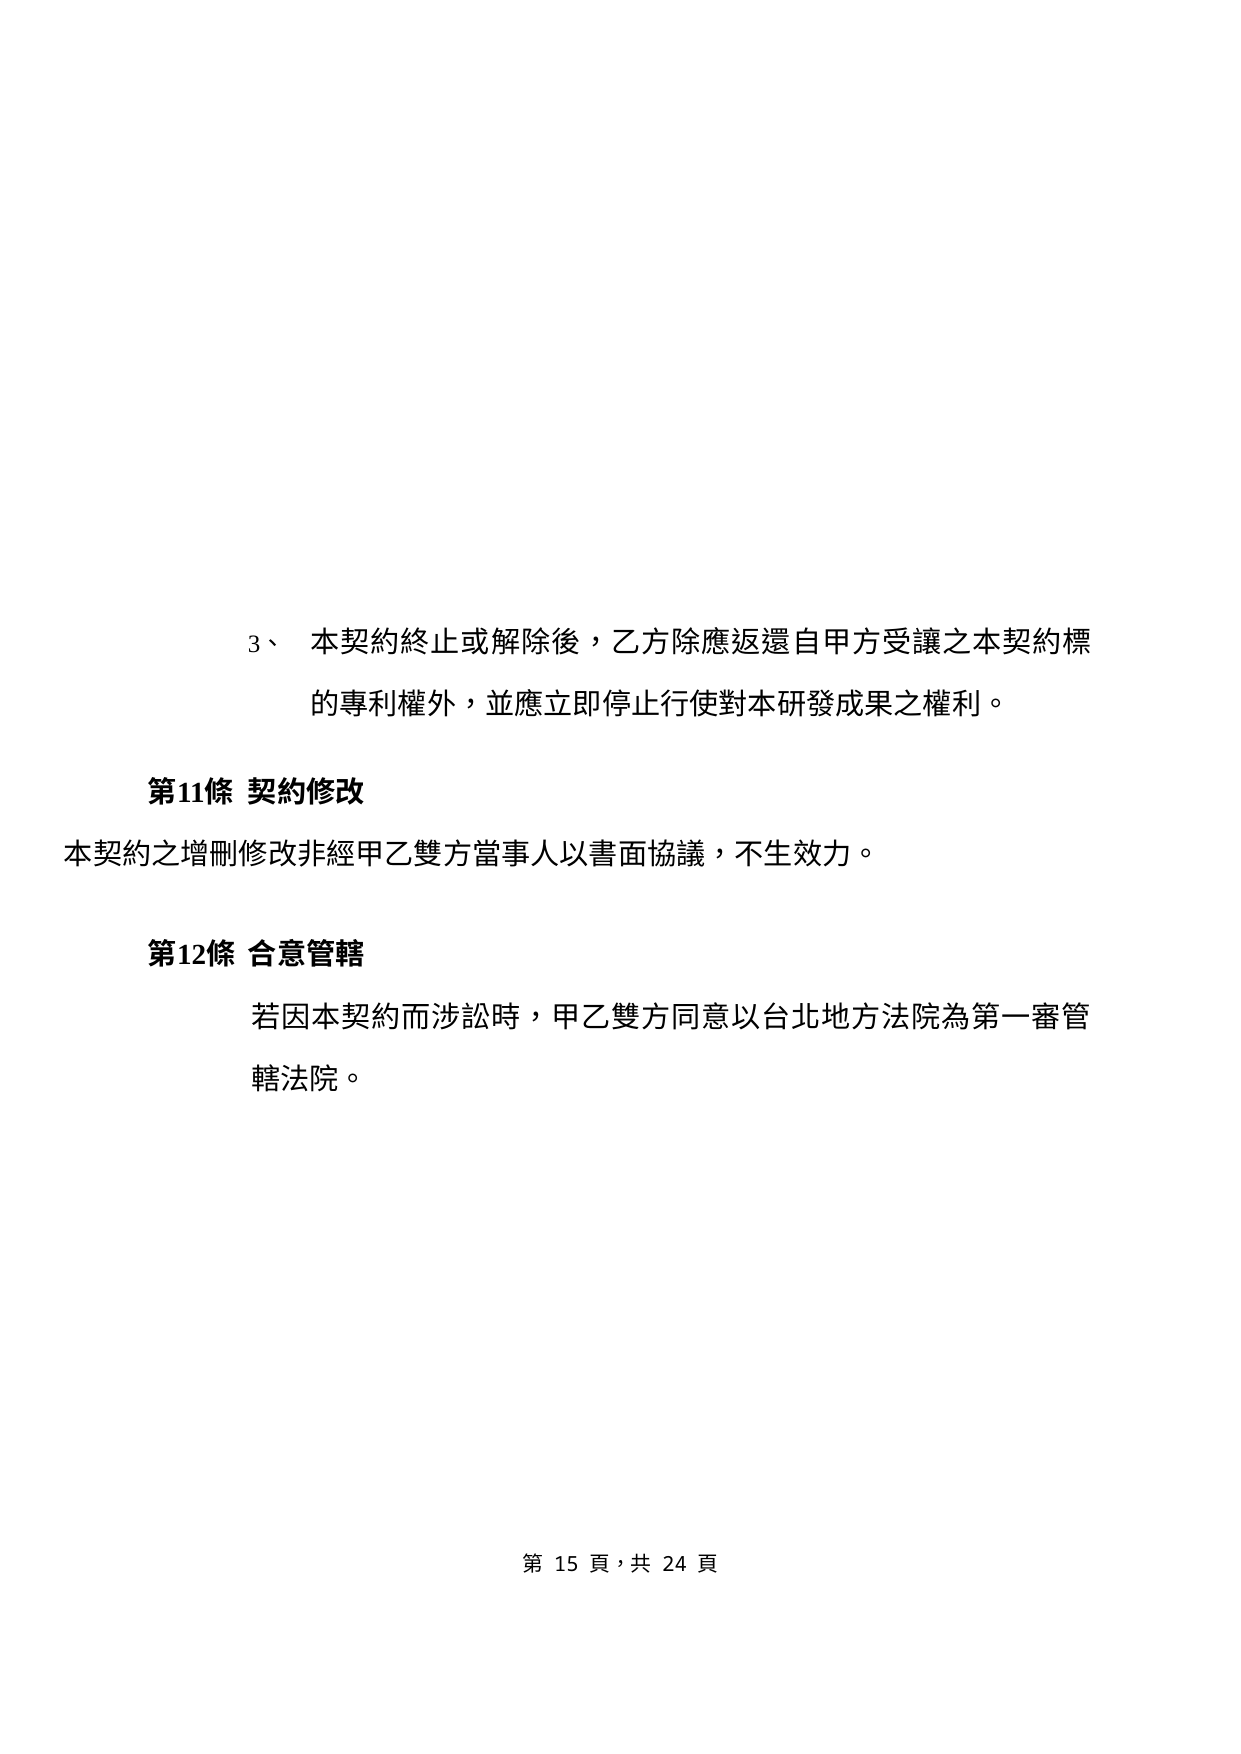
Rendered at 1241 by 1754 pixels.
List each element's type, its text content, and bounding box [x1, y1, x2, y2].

text 本契約之增刪修改非經甲乙雙方當事人以書面協議，不生效力。 [64, 810, 1092, 873]
list 契約修改 [148, 748, 1092, 810]
list 合意管轄 [148, 910, 1092, 973]
text 若因本契約而涉訟時，甲乙雙方同意以台北地方法院為第一審管轄法院。 [251, 973, 1092, 1098]
list 本契約終止或解除後，乙方除應返還自甲方受讓之本契約標的專利權外，並應立即停止行使對本研發成果之權利。 [248, 598, 1092, 723]
